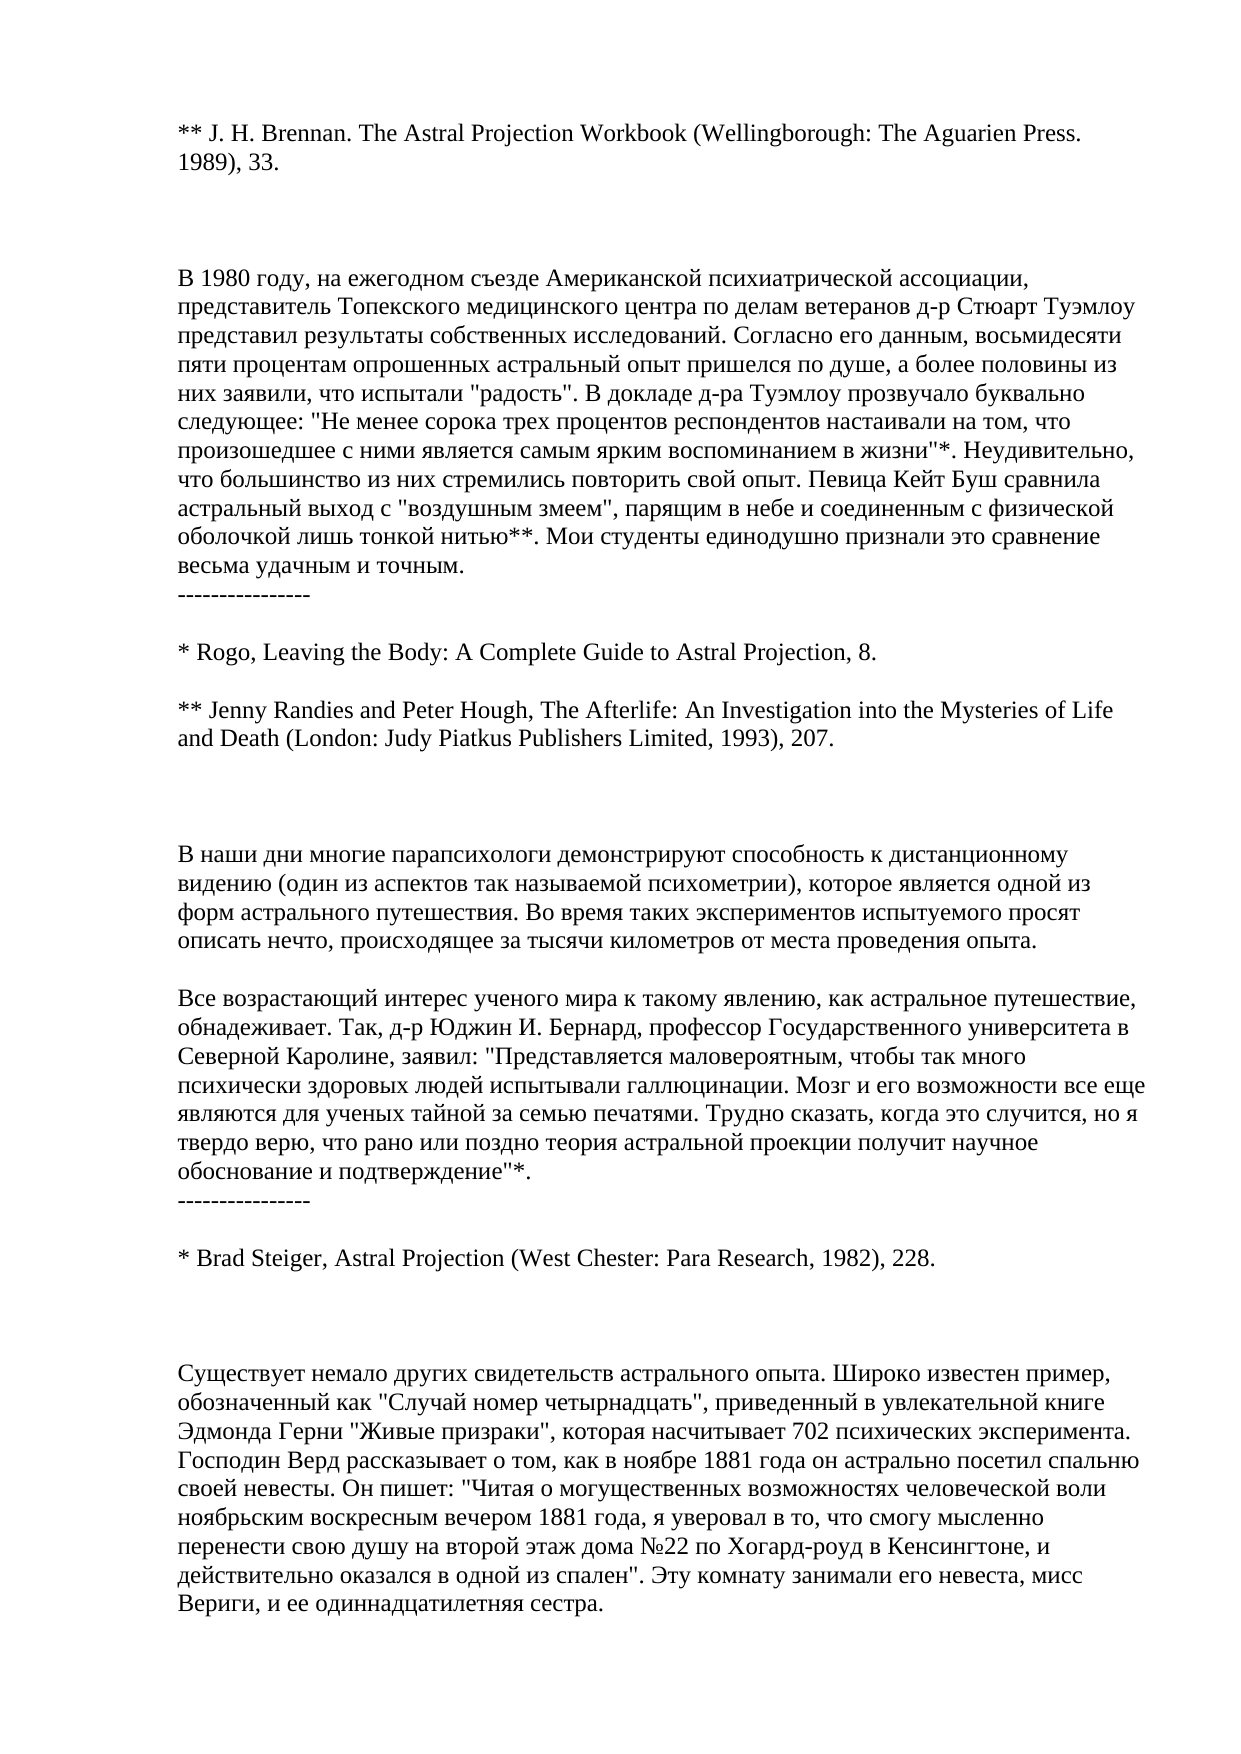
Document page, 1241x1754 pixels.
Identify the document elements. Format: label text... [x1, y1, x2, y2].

text Существует немало других свидетельств астрального опыта. Широко известен пример, обозначенный как "Случай номер четырнадцать", приведенный в увлекательной книге Эдмонда Герни "Живые призраки", которая насчитывает 702 психических эксперимента. Господин Верд рассказывает о том, как в ноябре 1881 года он астрально посетил спальню своей невесты. Он пишет: "Читая о могущественных возможностях человеческой воли ноябрьским воскресным вечером 1881 года, я уверовал в то, что смогу мысленно перенести свою душу на второй этаж дома №22 по Хогард-роуд в Кенсингтоне, и действительно оказался в одной из спален". Эту комнату занимали его невеста, мисс Вериги, и ее одиннадцатилетняя сестра. [177, 1358, 1152, 1617]
text * Brad Steiger, Astral Projection (West Chester: Para Research, 1982), 228. [177, 1243, 1152, 1271]
text В 1980 году, на ежегодном съезде Американской психиатрической ассоциации, представитель Топекского медицинского центра по делам ветеранов д-р Стюарт Туэмлоу представил результаты собственных исследований. Согласно его данным, восьмидесяти пяти процентам опрошенных астральный опыт пришелся по душе, а более половины из них заявили, что испытали "радость". В докладе д-ра Туэмлоу прозвучало буквально следующее: "Не менее сорока трех процентов респондентов настаивали на том, что произошедшее с ними является самым ярким воспоминанием в жизни"*. Неудивительно, что большинство из них стремились повторить свой опыт. Певица Кейт Буш сравнила астральный выход с "воздушным змеем", парящим в небе и соединенным с физической оболочкой лишь тонкой нитью**. Мои студенты единодушно признали это сравнение весьма удачным и точным. ---------------- [177, 263, 1152, 608]
text ** Jenny Randies and Peter Hough, The Afterlife: An Investigation into the Mysteries of Life and Death (London: Judy Piatkus Publishers Limited, 1993), 207. [177, 695, 1152, 752]
text Все возрастающий интерес ученого мира к такому явлению, как астральное путешествие, обнадеживает. Так, д-р Юджин И. Бернард, профессор Государственного университета в Северной Каролине, заявил: "Представляется маловероятным, чтобы так много психически здоровых людей испытывали галлюцинации. Мозг и его возможности все еще являются для ученых тайной за семью печатями. Трудно сказать, когда это случится, но я твердо верю, что рано или поздно теория астральной проекции получит научное обоснование и подтверждение"*. ---------------- [177, 983, 1152, 1213]
text В наши дни многие парапсихологи демонстрируют способность к дистанционному видению (один из аспектов так называемой психометрии), которое является одной из форм астрального путешествия. Во время таких экспериментов испытуемого просят описать нечто, происходящее за тысячи километров от места проведения опыта. [177, 839, 1152, 954]
text * Rogo, Leaving the Body: A Complete Guide to Astral Projection, 8. [177, 637, 1152, 666]
text ** J. H. Brennan. The Astral Projection Workbook (Wellingborough: The Aguarien Press. 1989), 33. [177, 118, 1152, 176]
